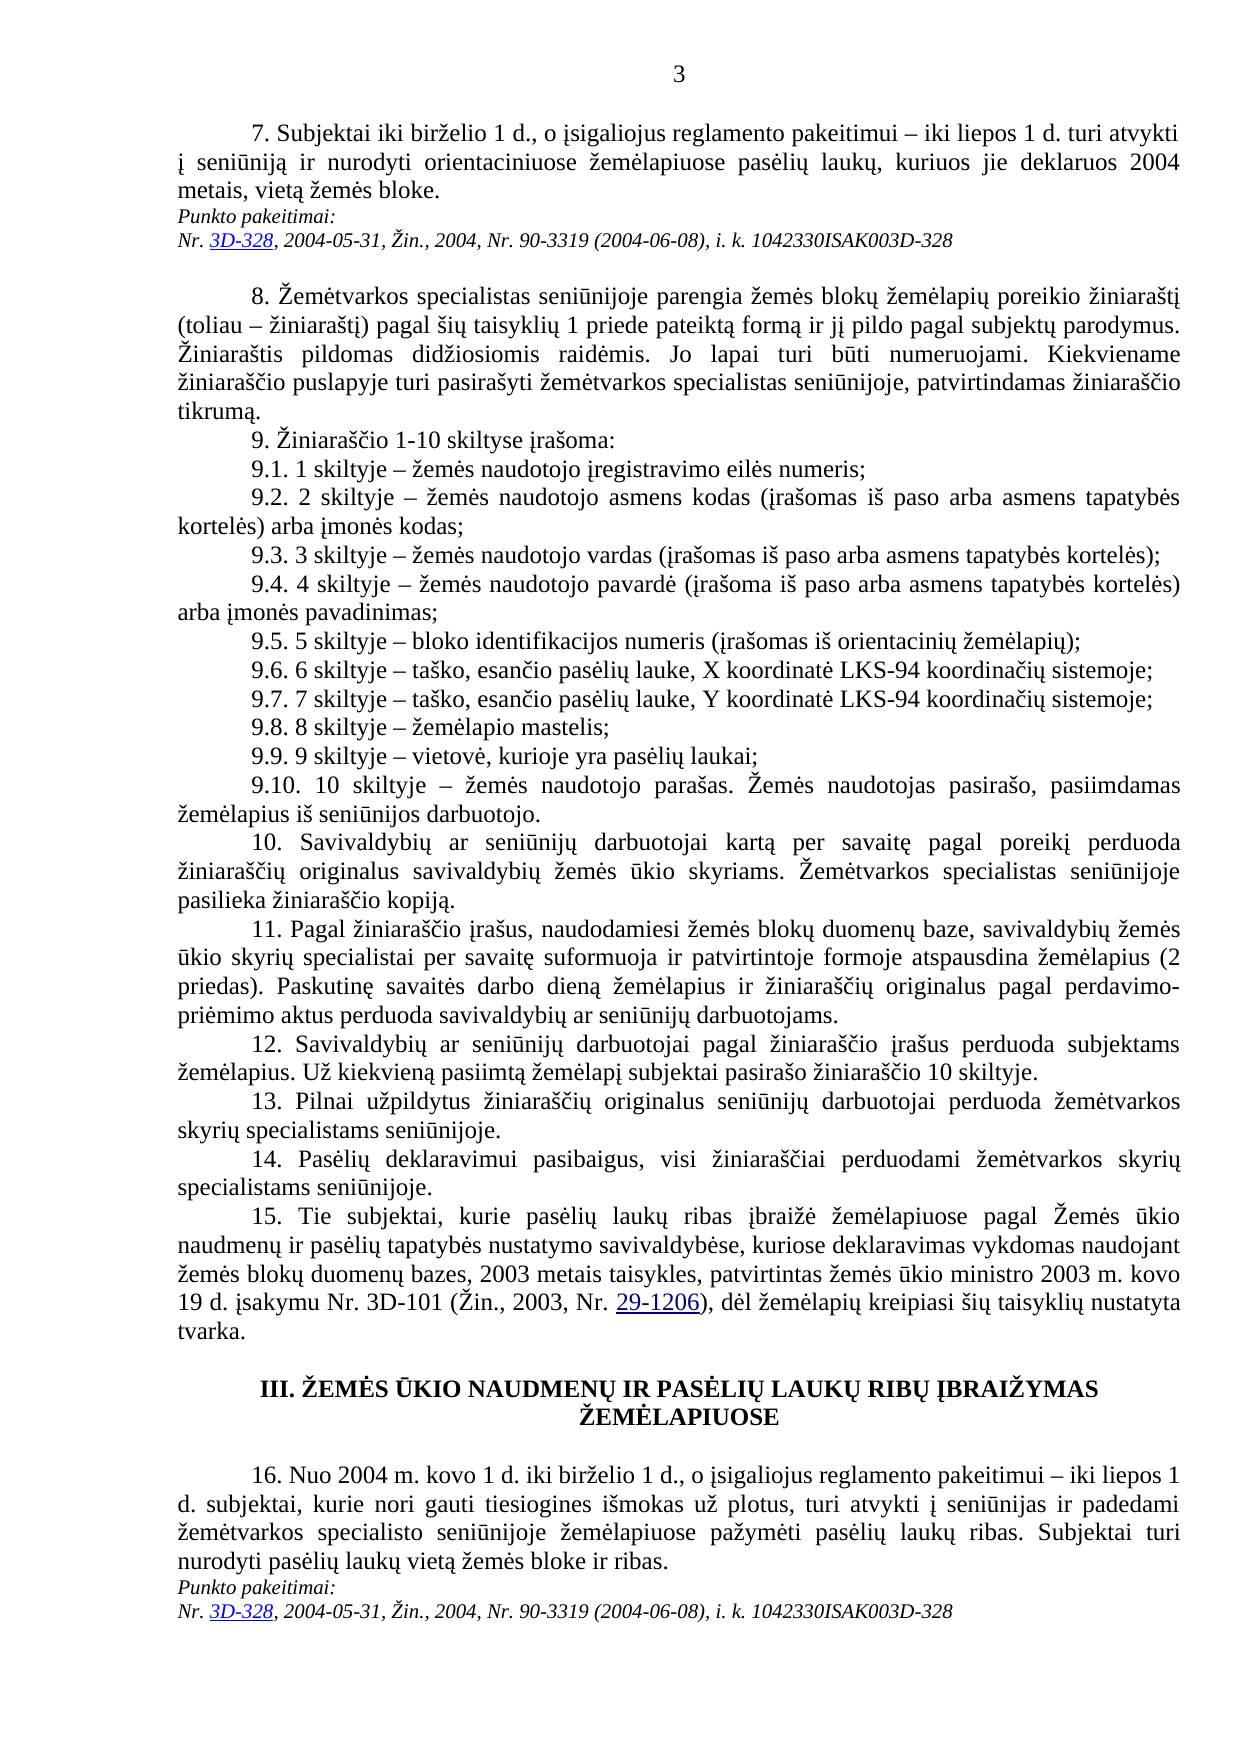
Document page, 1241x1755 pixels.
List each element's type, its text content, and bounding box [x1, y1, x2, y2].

text 7. Subjektai iki birželio 1 d., o įsigaliojus reglamento pakeitimui – iki liepos 1 d. turi atvykti į seniūniją ir nurodyti orientaciniuose žemėlapiuose pasėlių laukų, kuriuos jie deklaruos 2004 metais, vietą žemės bloke. [177, 118, 1181, 204]
text 9.10. 10 skiltyje – žemės naudotojo parašas. Žemės naudotojas pasirašo, pasiimdamas žemėlapius iš seniūnijos darbuotojo. [177, 770, 1181, 827]
text 14. Pasėlių deklaravimui pasibaigus, visi žiniaraščiai perduodami žemėtvarkos skyrių specialistams seniūnijoje. [177, 1144, 1181, 1201]
text 9.3. 3 skiltyje – žemės naudotojo vardas (įrašomas iš paso arba asmens tapatybės kortelės); [177, 540, 1181, 569]
text 9.9. 9 skiltyje – vietovė, kurioje yra pasėlių laukai; [177, 741, 1181, 770]
text 9.8. 8 skiltyje – žemėlapio mastelis; [177, 712, 1181, 741]
text 9.5. 5 skiltyje – bloko identifikacijos numeris (įrašomas iš orientacinių žemėlapių); [177, 626, 1181, 655]
text III. ŽEMĖS ŪKIO NAUDMENŲ IR PASĖLIŲ LAUKŲ RIBŲ ĮBRAIŽYMAS ŽEMĖLAPIUOSE [177, 1374, 1181, 1431]
text Nr. 3D-328, 2004-05-31, Žin., 2004, Nr. 90-3319 (2004-06-08), i. k. 1042330ISAK003D-328 [177, 228, 1181, 252]
text 8. Žemėtvarkos specialistas seniūnijoje parengia žemės blokų žemėlapių poreikio žiniaraštį (toliau – žiniaraštį) pagal šių taisyklių 1 priede pateiktą formą ir jį pildo pagal subjektų parodymus. Žiniaraštis pildomas didžiosiomis raidėmis. Jo lapai turi būti numeruojami. Kiekviename žiniaraščio puslapyje turi pasirašyti žemėtvarkos specialistas seniūnijoje, patvirtindamas žiniaraščio tikrumą. [177, 281, 1181, 425]
text 9.6. 6 skiltyje – taško, esančio pasėlių lauke, X koordinatė LKS-94 koordinačių sistemoje; [177, 655, 1181, 684]
text 12. Savivaldybių ar seniūnijų darbuotojai pagal žiniaraščio įrašus perduoda subjektams žemėlapius. Už kiekvieną pasiimtą žemėlapį subjektai pasirašo žiniaraščio 10 skiltyje. [177, 1029, 1181, 1086]
text 16. Nuo 2004 m. kovo 1 d. iki birželio 1 d., o įsigaliojus reglamento pakeitimui – iki liepos 1 d. subjektai, kurie nori gauti tiesiogines išmokas už plotus, turi atvykti į seniūnijas ir padedami žemėtvarkos specialisto seniūnijoje žemėlapiuose pažymėti pasėlių laukų ribas. Subjektai turi nurodyti pasėlių laukų vietą žemės bloke ir ribas. [177, 1460, 1181, 1575]
text 15. Tie subjektai, kurie pasėlių laukų ribas įbraižė žemėlapiuose pagal Žemės ūkio naudmenų ir pasėlių tapatybės nustatymo savivaldybėse, kuriose deklaravimas vykdomas naudojant žemės blokų duomenų bazes, 2003 metais taisykles, patvirtintas žemės ūkio ministro 2003 m. kovo 19 d. įsakymu Nr. 3D-101 (Žin., 2003, Nr. 29-1206), dėl žemėlapių kreipiasi šių taisyklių nustatyta tvarka. [177, 1201, 1181, 1345]
text Nr. 3D-328, 2004-05-31, Žin., 2004, Nr. 90-3319 (2004-06-08), i. k. 1042330ISAK003D-328 [177, 1599, 1181, 1623]
text 11. Pagal žiniaraščio įrašus, naudodamiesi žemės blokų duomenų baze, savivaldybių žemės ūkio skyrių specialistai per savaitę suformuoja ir patvirtintoje formoje atspausdina žemėlapius (2 priedas). Paskutinę savaitės darbo dieną žemėlapius ir žiniaraščių originalus pagal perdavimo-priėmimo aktus perduoda savivaldybių ar seniūnijų darbuotojams. [177, 914, 1181, 1029]
text Punkto pakeitimai: [177, 1575, 1181, 1599]
text Punkto pakeitimai: [177, 204, 1181, 228]
text 9.1. 1 skiltyje – žemės naudotojo įregistravimo eilės numeris; [177, 454, 1181, 482]
text 9.2. 2 skiltyje – žemės naudotojo asmens kodas (įrašomas iš paso arba asmens tapatybės kortelės) arba įmonės kodas; [177, 482, 1181, 540]
text 9. Žiniaraščio 1-10 skiltyse įrašoma: [177, 425, 1181, 454]
text 9.7. 7 skiltyje – taško, esančio pasėlių lauke, Y koordinatė LKS-94 koordinačių sistemoje; [177, 684, 1181, 712]
text 10. Savivaldybių ar seniūnijų darbuotojai kartą per savaitę pagal poreikį perduoda žiniaraščių originalus savivaldybių žemės ūkio skyriams. Žemėtvarkos specialistas seniūnijoje pasilieka žiniaraščio kopiją. [177, 827, 1181, 914]
text 9.4. 4 skiltyje – žemės naudotojo pavardė (įrašoma iš paso arba asmens tapatybės kortelės) arba įmonės pavadinimas; [177, 569, 1181, 626]
text 13. Pilnai užpildytus žiniaraščių originalus seniūnijų darbuotojai perduoda žemėtvarkos skyrių specialistams seniūnijoje. [177, 1086, 1181, 1144]
